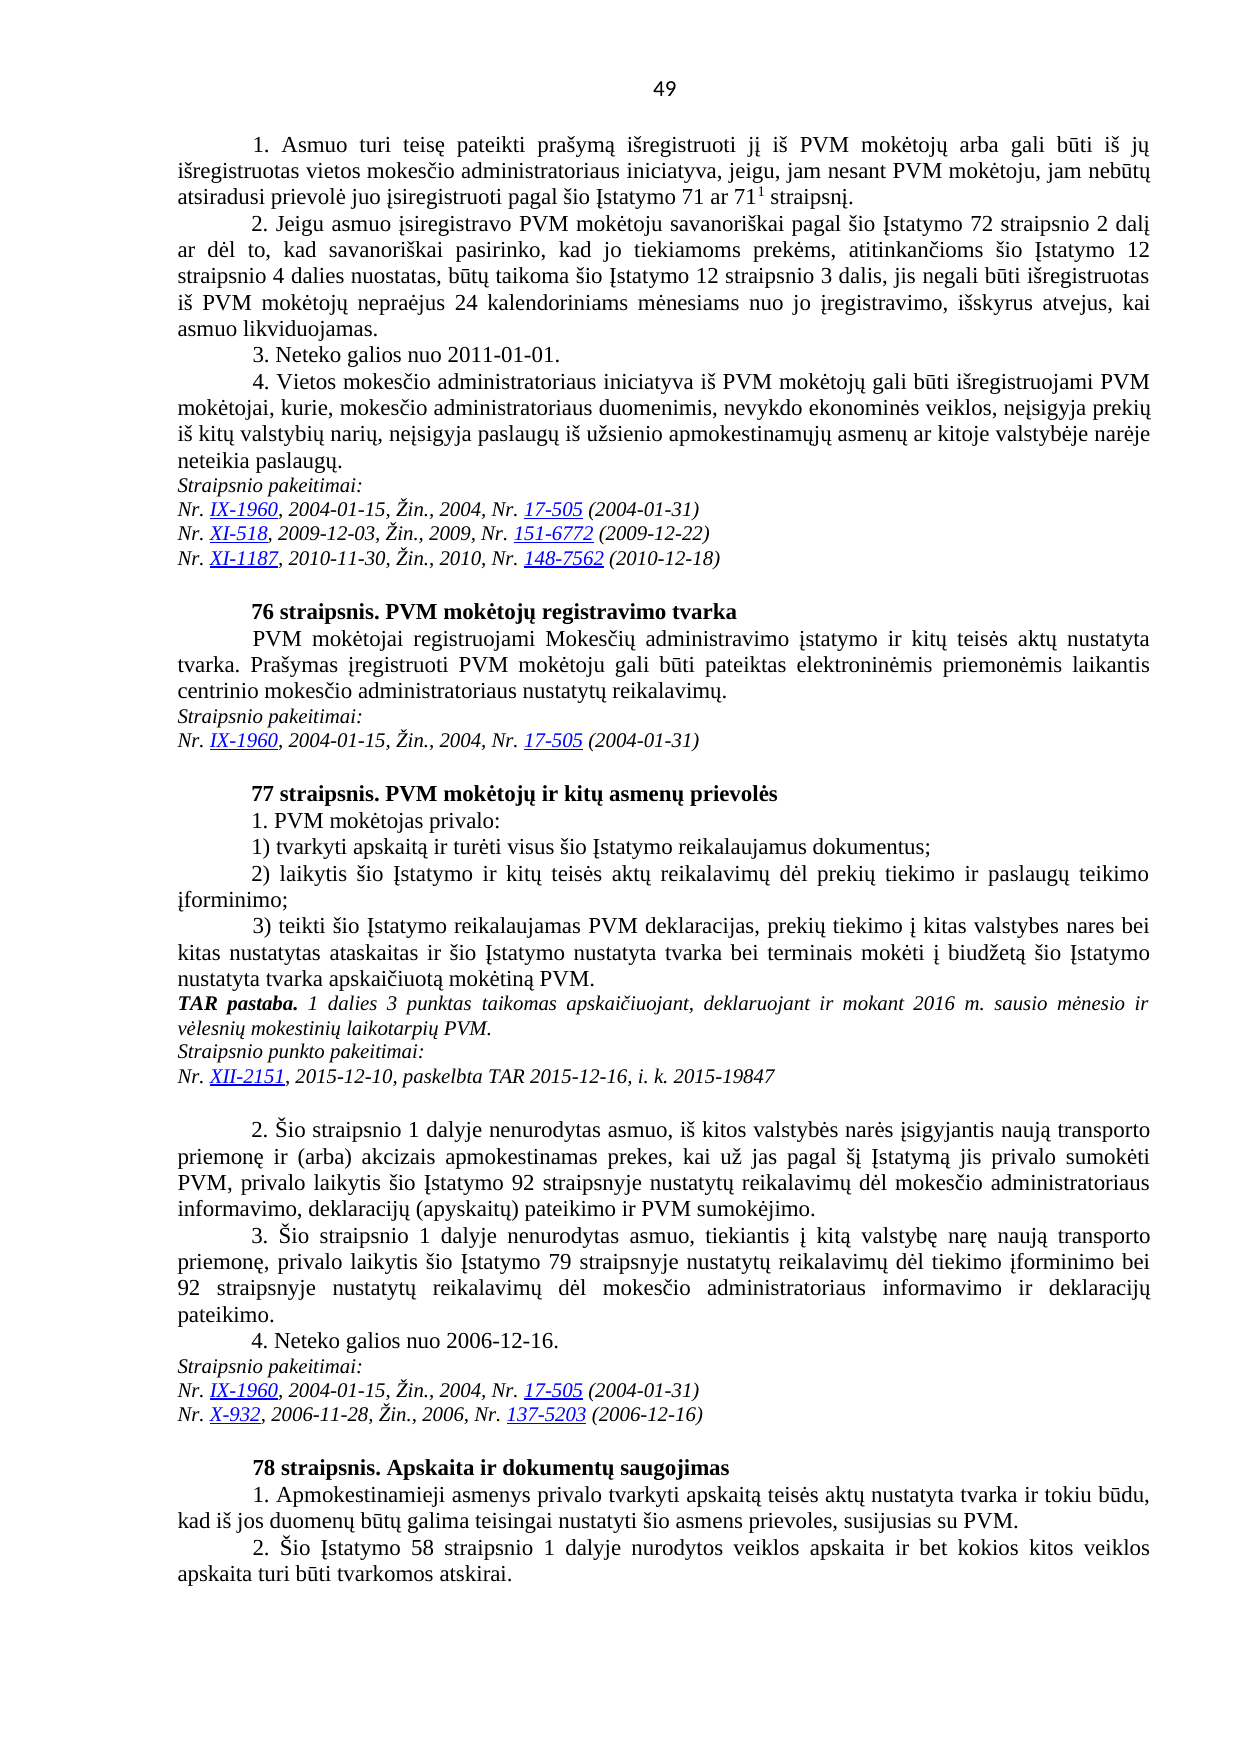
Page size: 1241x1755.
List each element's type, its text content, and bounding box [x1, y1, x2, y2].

text Nr. IX-1960, 2004-01-15, Žin., 2004, Nr. 17-505 (2004-01-31) [177, 728, 1152, 752]
text 3. Neteko galios nuo 2011-01-01. [177, 341, 1152, 368]
text 2) laikytis šio Įstatymo ir kitų teisės aktų reikalavimų dėl prekių tiekimo ir paslaugų teikimo įforminimo; [177, 859, 1152, 912]
text 4. Neteko galios nuo 2006-12-16. [177, 1327, 1152, 1353]
text 1) tvarkyti apskaitą ir turėti visus šio Įstatymo reikalaujamus dokumentus; [177, 833, 1152, 859]
text 1. Apmokestinamieji asmenys privalo tvarkyti apskaitą teisės aktų nustatyta tvarka ir tokiu būdu, kad iš jos duomenų būtų galima teisingai nustatyti šio asmens prievoles, susijusias su PVM. [177, 1481, 1152, 1533]
text Straipsnio punkto pakeitimai: [177, 1039, 1152, 1063]
text 4. Vietos mokesčio administratoriaus iniciatyva iš PVM mokėtojų gali būti išregistruojami PVM mokėtojai, kurie, mokesčio administratoriaus duomenimis, nevykdo ekonominės veiklos, neįsigyja prekių iš kitų valstybių narių, neįsigyja paslaugų iš užsienio apmokestinamųjų asmenų ar kitoje valstybėje narėje neteikia paslaugų. [177, 368, 1152, 473]
text 1. PVM mokėtojas privalo: [177, 807, 1152, 833]
text 2. Šio straipsnio 1 dalyje nenurodytas asmuo, iš kitos valstybės narės įsigyjantis naują transporto priemonę ir (arba) akcizais apmokestinamas prekes, kai už jas pagal šį Įstatymą jis privalo sumokėti PVM, privalo laikytis šio Įstatymo 92 straipsnyje nustatytų reikalavimų dėl mokesčio administratoriaus informavimo, deklaracijų (apyskaitų) pateikimo ir PVM sumokėjimo. [177, 1116, 1152, 1222]
text 76 straipsnis. PVM mokėtojų registravimo tvarka [177, 598, 1152, 624]
text Nr. IX-1960, 2004-01-15, Žin., 2004, Nr. 17-505 (2004-01-31) [177, 1378, 1152, 1402]
text Straipsnio pakeitimai: [177, 473, 1152, 497]
text Straipsnio pakeitimai: [177, 704, 1152, 728]
text 77 straipsnis. PVM mokėtojų ir kitų asmenų prievolės [177, 781, 1152, 807]
text Nr. XI-1187, 2010-11-30, Žin., 2010, Nr. 148-7562 (2010-12-18) [177, 545, 1152, 569]
text Nr. X-932, 2006-11-28, Žin., 2006, Nr. 137-5203 (2006-12-16) [177, 1402, 1152, 1426]
text 2. Šio Įstatymo 58 straipsnio 1 dalyje nurodytos veiklos apskaita ir bet kokios kitos veiklos apskaita turi būti tvarkomos atskirai. [177, 1533, 1152, 1586]
text Nr. IX-1960, 2004-01-15, Žin., 2004, Nr. 17-505 (2004-01-31) [177, 497, 1152, 521]
text 3. Šio straipsnio 1 dalyje nenurodytas asmuo, tiekiantis į kitą valstybę narę naują transporto priemonę, privalo laikytis šio Įstatymo 79 straipsnyje nustatytų reikalavimų dėl tiekimo įforminimo bei 92 straipsnyje nustatytų reikalavimų dėl mokesčio administratoriaus informavimo ir deklaracijų pateikimo. [177, 1222, 1152, 1327]
text TAR pastaba. 1 dalies 3 punktas taikomas apskaičiuojant, deklaruojant ir mokant 2016 m. sausio mėnesio ir vėlesnių mokestinių laikotarpių PVM. [177, 991, 1152, 1039]
text 2. Jeigu asmuo įsiregistravo PVM mokėtoju savanoriškai pagal šio Įstatymo 72 straipsnio 2 dalį ar dėl to, kad savanoriškai pasirinko, kad jo tiekiamoms prekėms, atitinkančioms šio Įstatymo 12 straipsnio 4 dalies nuostatas, būtų taikoma šio Įstatymo 12 straipsnio 3 dalis, jis negali būti išregistruotas iš PVM mokėtojų nepraėjus 24 kalendoriniams mėnesiams nuo jo įregistravimo, išskyrus atvejus, kai asmuo likviduojamas. [177, 210, 1152, 341]
text 3) teikti šio Įstatymo reikalaujamas PVM deklaracijas, prekių tiekimo į kitas valstybes nares bei kitas nustatytas ataskaitas ir šio Įstatymo nustatyta tvarka bei terminais mokėti į biudžetą šio Įstatymo nustatyta tvarka apskaičiuotą mokėtiną PVM. [177, 912, 1152, 991]
text 1. Asmuo turi teisę pateikti prašymą išregistruoti jį iš PVM mokėtojų arba gali būti iš jų išregistruotas vietos mokesčio administratoriaus iniciatyva, jeigu, jam nesant PVM mokėtoju, jam nebūtų atsiradusi prievolė juo įsiregistruoti pagal šio Įstatymo 71 ar 711 straipsnį. [177, 131, 1152, 210]
text Nr. XI-518, 2009-12-03, Žin., 2009, Nr. 151-6772 (2009-12-22) [177, 521, 1152, 545]
text PVM mokėtojai registruojami Mokesčių administravimo įstatymo ir kitų teisės aktų nustatyta tvarka. Prašymas įregistruoti PVM mokėtoju gali būti pateiktas elektroninėmis priemonėmis laikantis centrinio mokesčio administratoriaus nustatytų reikalavimų. [177, 624, 1152, 704]
text 78 straipsnis. Apskaita ir dokumentų saugojimas [177, 1454, 1152, 1481]
text Straipsnio pakeitimai: [177, 1353, 1152, 1378]
text Nr. XII-2151, 2015-12-10, paskelbta TAR 2015-12-16, i. k. 2015-19847 [177, 1063, 1152, 1088]
